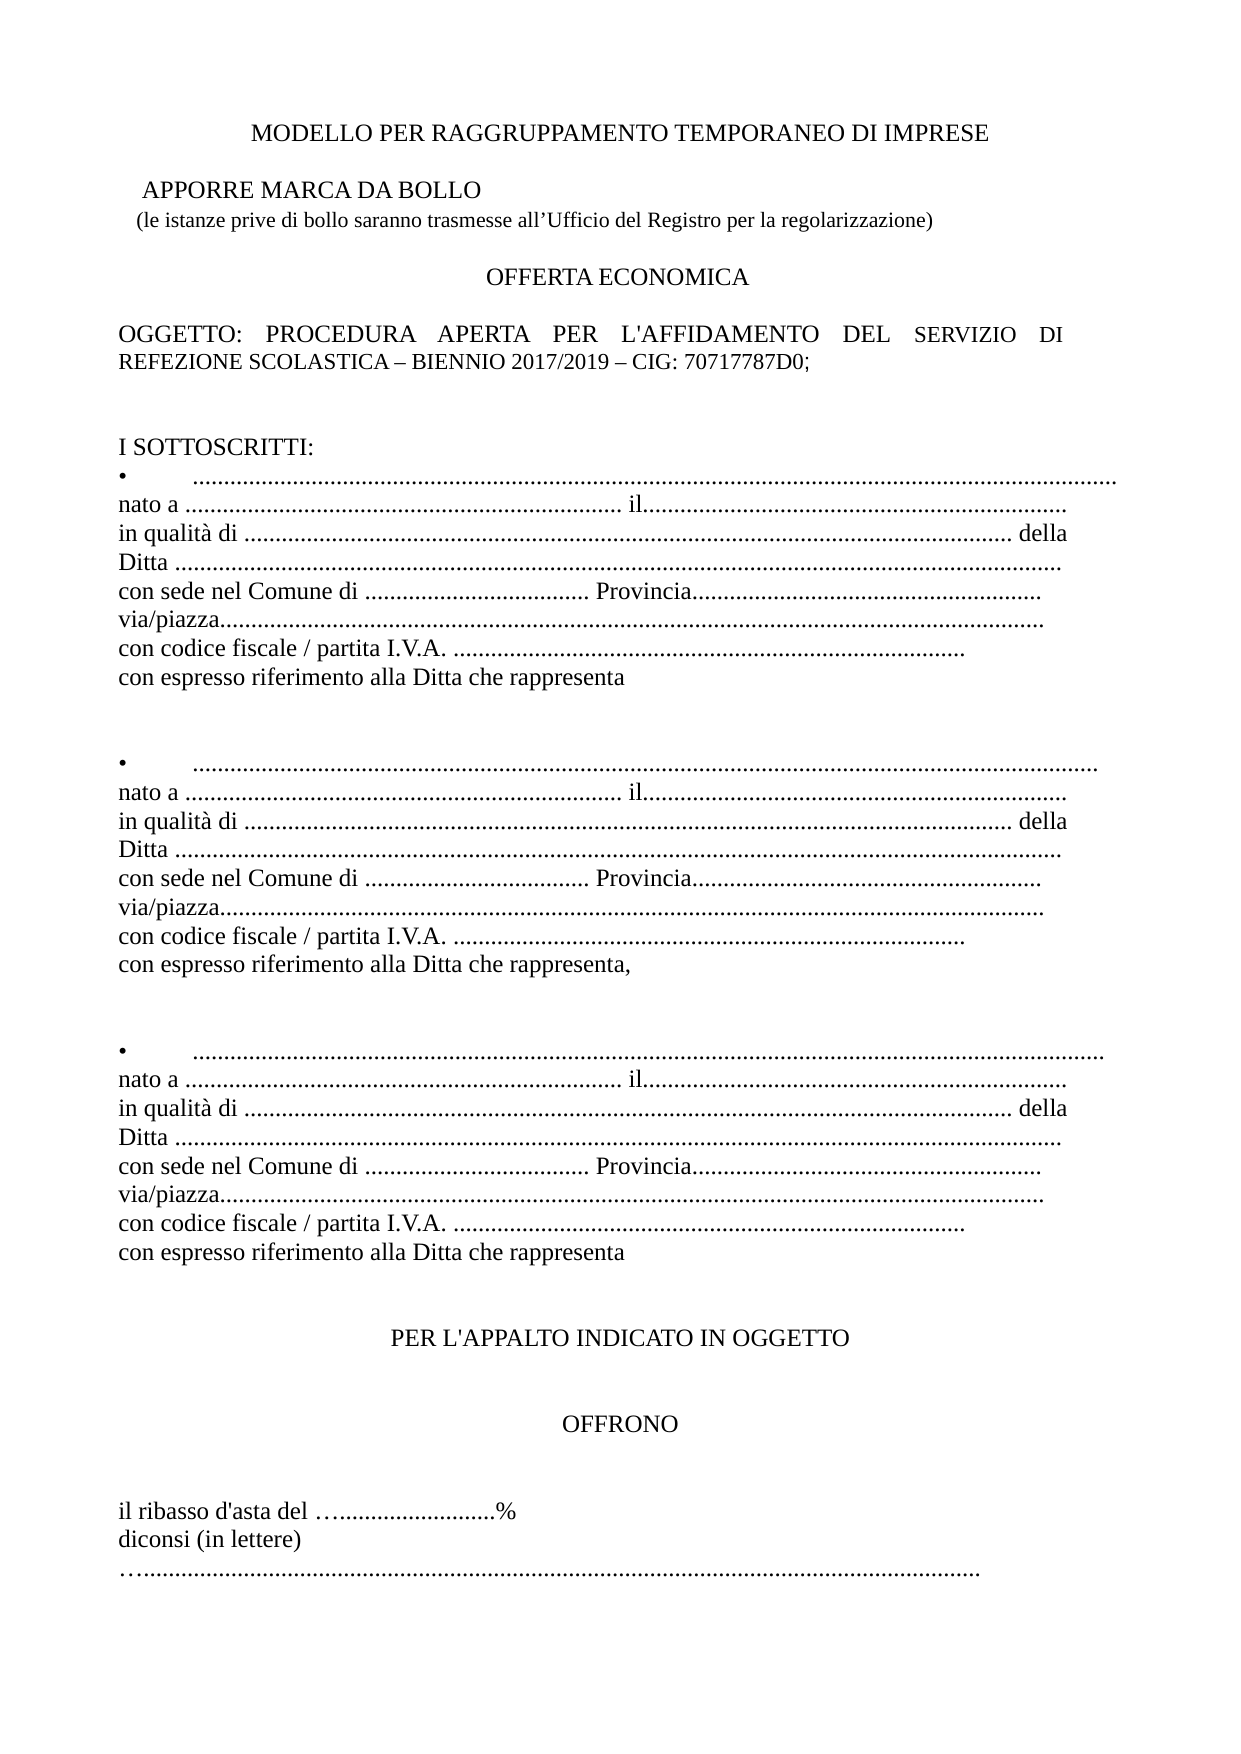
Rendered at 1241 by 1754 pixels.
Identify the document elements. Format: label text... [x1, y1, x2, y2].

text con sede nel Comune di .................................... Provincia........................................................ via/piazza.................................................................................................................................... [118, 863, 1122, 921]
text • .................................................................................................................................................... [118, 461, 1122, 489]
text OFFRONO [118, 1409, 1122, 1438]
text (le istanze prive di bollo saranno trasmesse all’Ufficio del Registro per la regolarizzazione) [118, 204, 1122, 233]
text con espresso riferimento alla Ditta che rappresenta [118, 662, 1122, 691]
text nato a ...................................................................... il.................................................................... [118, 489, 1122, 518]
text OGGETTO: PROCEDURA APERTA PER L'AFFIDAMENTO DEL SERVIZIO DI REFEZIONE SCOLASTICA – BIENNIO 2017/2019 – CIG: 70717787D0; [118, 319, 1063, 374]
text con espresso riferimento alla Ditta che rappresenta [118, 1237, 1122, 1266]
text in qualità di ........................................................................................................................... della Ditta .............................................................................................................................................. [118, 806, 1122, 863]
text il ribasso d'asta del ….........................% [118, 1496, 1122, 1524]
text con codice fiscale / partita I.V.A. .................................................................................. [118, 921, 1122, 949]
text con codice fiscale / partita I.V.A. .................................................................................. [118, 633, 1122, 662]
text MODELLO PER RAGGRUPPAMENTO TEMPORANEO DI IMPRESE [118, 118, 1122, 147]
text in qualità di ........................................................................................................................... della Ditta .............................................................................................................................................. [118, 518, 1122, 576]
text con espresso riferimento alla Ditta che rappresenta, [118, 949, 1122, 978]
text con codice fiscale / partita I.V.A. .................................................................................. [118, 1208, 1122, 1237]
text • ................................................................................................................................................. [118, 748, 1122, 777]
text nato a ...................................................................... il.................................................................... [118, 777, 1122, 806]
text OFFERTA ECONOMICA [118, 262, 1122, 291]
text PER L'APPALTO INDICATO IN OGGETTO [118, 1323, 1122, 1352]
text APPORRE MARCA DA BOLLO [118, 176, 1122, 204]
text I SOTTOSCRITTI: [118, 432, 1122, 461]
text • .................................................................................................................................................. [118, 1036, 1122, 1064]
text nato a ...................................................................... il.................................................................... [118, 1064, 1122, 1093]
text diconsi (in lettere) …...................................................................................................................................... [118, 1524, 1122, 1582]
text con sede nel Comune di .................................... Provincia........................................................ via/piazza.................................................................................................................................... [118, 1151, 1122, 1208]
text in qualità di ........................................................................................................................... della Ditta .............................................................................................................................................. [118, 1093, 1122, 1151]
text con sede nel Comune di .................................... Provincia........................................................ via/piazza.................................................................................................................................... [118, 576, 1122, 633]
